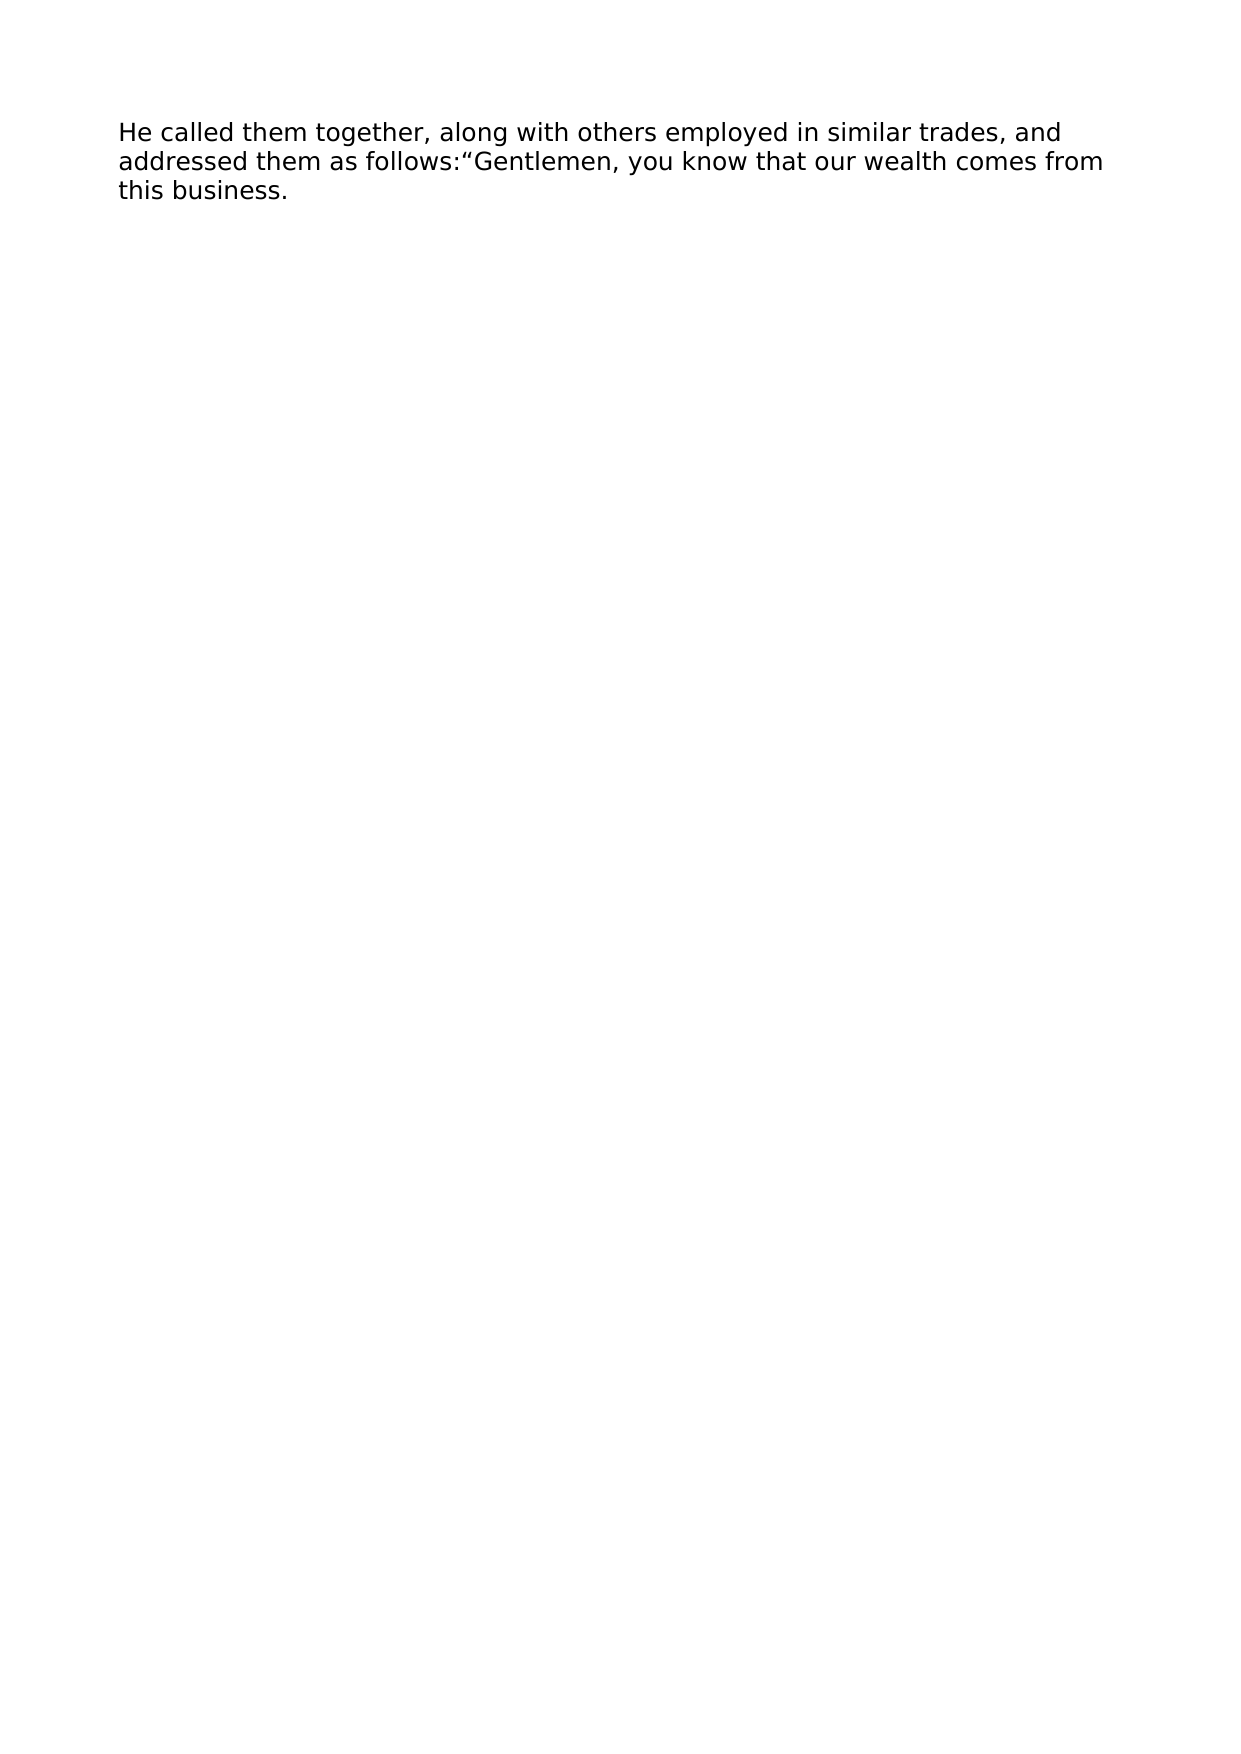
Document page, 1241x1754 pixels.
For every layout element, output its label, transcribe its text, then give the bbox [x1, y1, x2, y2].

text He called them together, along with others employed in similar trades, and addressed them as follows:“Gentlemen, you know that our wealth comes from this business. [118, 118, 1122, 206]
